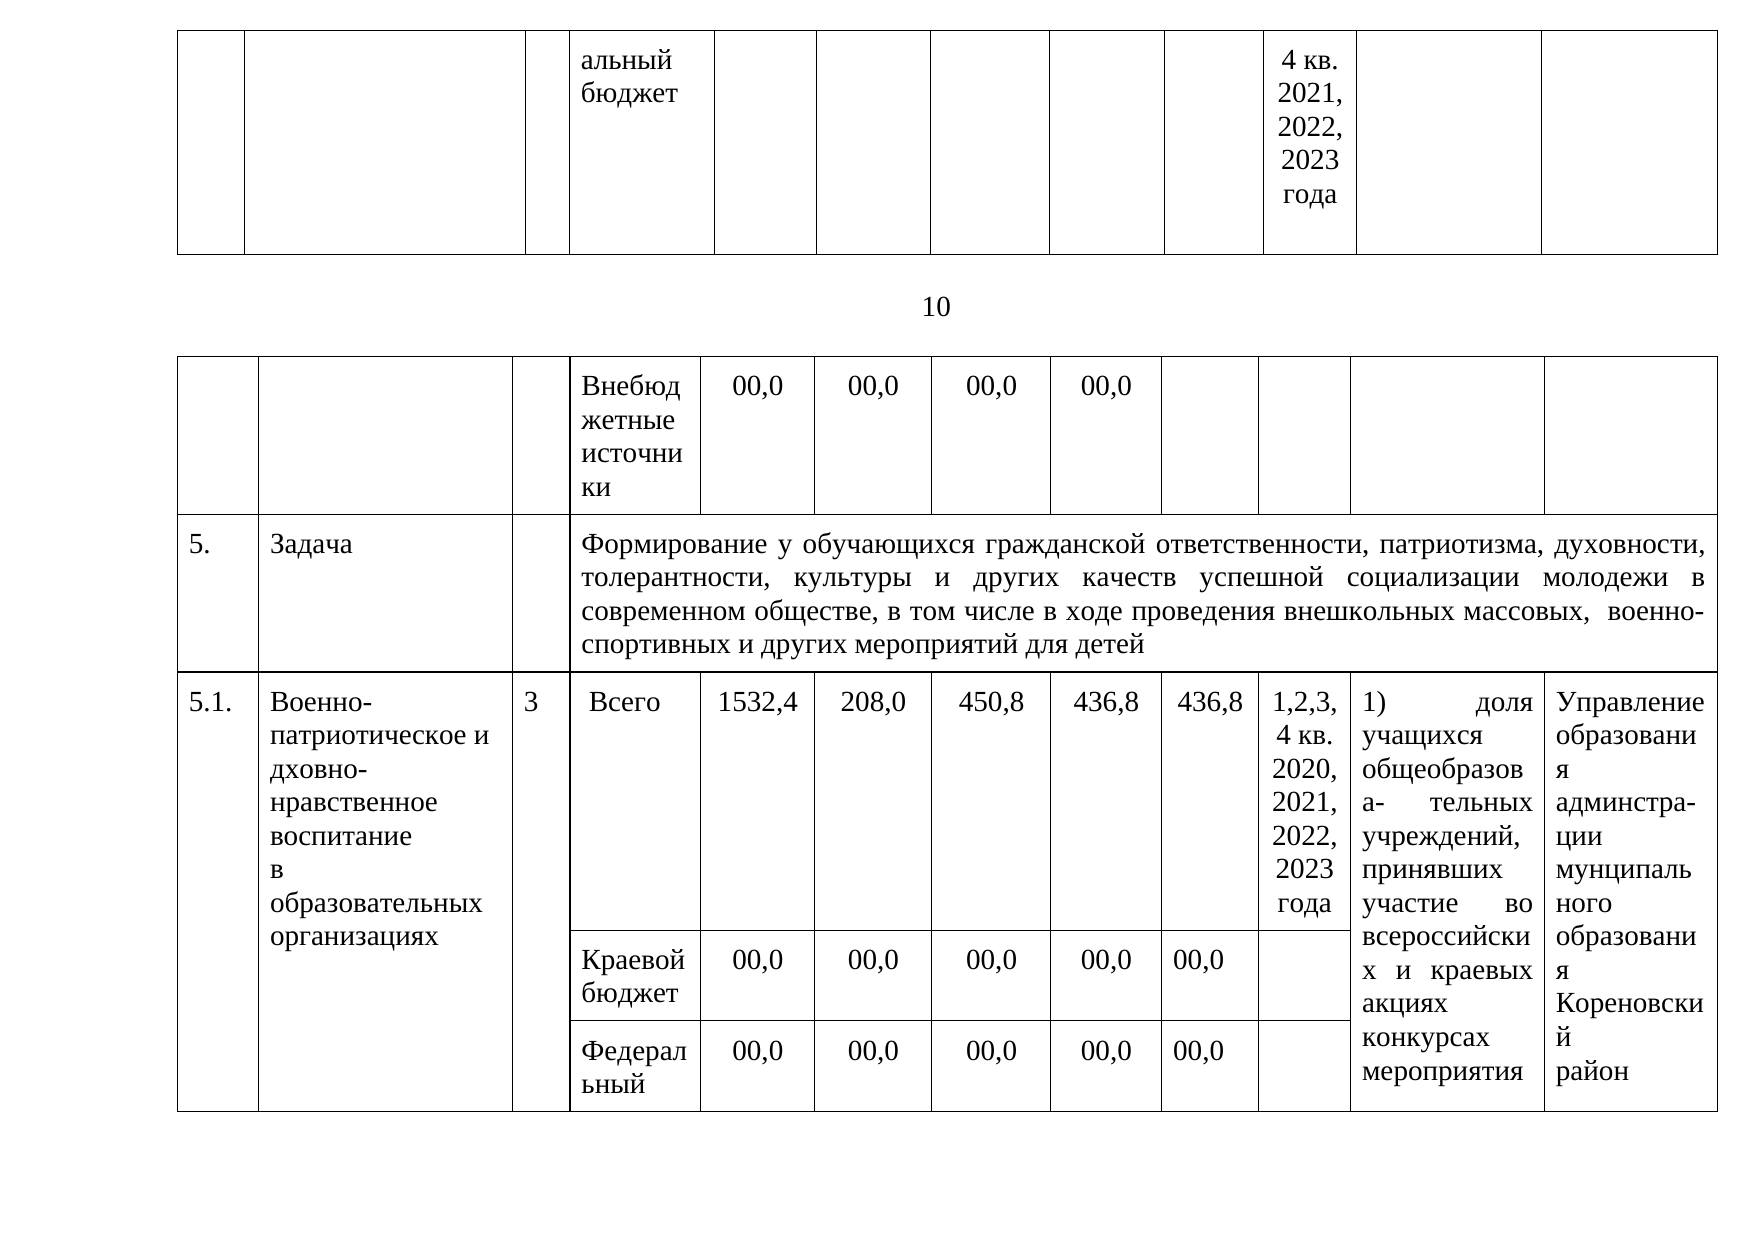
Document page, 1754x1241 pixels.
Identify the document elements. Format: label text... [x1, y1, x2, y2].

table_cell 3 [513, 673, 569, 1111]
table_header 00,0 [701, 357, 814, 514]
table_header 00,0 [1051, 357, 1161, 514]
table_header [178, 357, 258, 514]
table_cell 208,0 [815, 673, 931, 930]
text 10 [177, 289, 1695, 322]
table_header [1351, 357, 1544, 514]
table_header 00,0 [932, 357, 1050, 514]
table_cell 00,0 [701, 1021, 814, 1111]
table_cell [178, 31, 244, 254]
table_cell [1357, 31, 1541, 254]
table_cell 00,0 [932, 931, 1050, 1020]
table_cell [1259, 931, 1350, 1020]
table_cell [1259, 1021, 1350, 1111]
table_cell [245, 31, 525, 254]
table_cell 1532,4 [701, 673, 814, 930]
table_cell [817, 31, 930, 254]
table_header [1162, 357, 1258, 514]
table_cell Краевой бюджет [571, 931, 700, 1020]
table_cell Задача [259, 515, 512, 671]
table_cell [715, 31, 816, 254]
table_cell Управление образования админстра-ции мунципального образования Кореновский район [1545, 673, 1717, 1111]
table_cell [1165, 31, 1263, 254]
table_cell 5.1. [178, 673, 258, 1111]
table_header [259, 357, 512, 514]
table_header Внебюд жетные источни ки [571, 357, 700, 514]
table_header 00,0 [815, 357, 931, 514]
table_cell [931, 31, 1049, 254]
table_cell 4 кв. 2021, 2022, 2023 года [1264, 31, 1356, 254]
table_cell Всего [571, 673, 700, 930]
table_cell 00,0 [1051, 931, 1161, 1020]
table_cell [1050, 31, 1164, 254]
table_cell 1,2,3,4 кв. 2020, 2021, 2022, 2023 года [1259, 673, 1350, 930]
table_header [513, 357, 569, 514]
table_cell Федерал ьный [571, 1021, 700, 1111]
table_cell 00,0 [815, 931, 931, 1020]
table_cell Формирование у обучающихся гражданской ответственности, патриотизма, духовности, толерантности, культуры и других качеств успешной социализации молодежи в современном обществе, в том числе в ходе проведения внешкольных массовых, военно-спортивных и других мероприятий для детей [571, 515, 1717, 671]
table_cell 450,8 [932, 673, 1050, 930]
table_header [1259, 357, 1350, 514]
table_cell 436,8 [1162, 673, 1258, 930]
table_cell [513, 515, 569, 671]
table_header [1545, 357, 1717, 514]
table_cell 00,0 [1051, 1021, 1161, 1111]
table_cell альный бюджет [570, 31, 714, 254]
table_cell [1542, 31, 1717, 254]
table_cell 00,0 [1162, 931, 1258, 1020]
table_cell 436,8 [1051, 673, 1161, 930]
table_cell 5. [178, 515, 258, 671]
table_cell 00,0 [701, 931, 814, 1020]
table_cell 00,0 [1162, 1021, 1258, 1111]
table_cell 00,0 [815, 1021, 931, 1111]
table_cell Военно-патриотическое и дховно-нравственное воспитание в образовательных организациях [259, 673, 512, 1111]
table_cell [526, 31, 569, 254]
table_cell 00,0 [932, 1021, 1050, 1111]
table_cell 1) доля учащихся общеобразова- тельных учреждений, принявших участие во всероссийских и краевых акциях конкурсах мероприятия [1351, 673, 1544, 1111]
